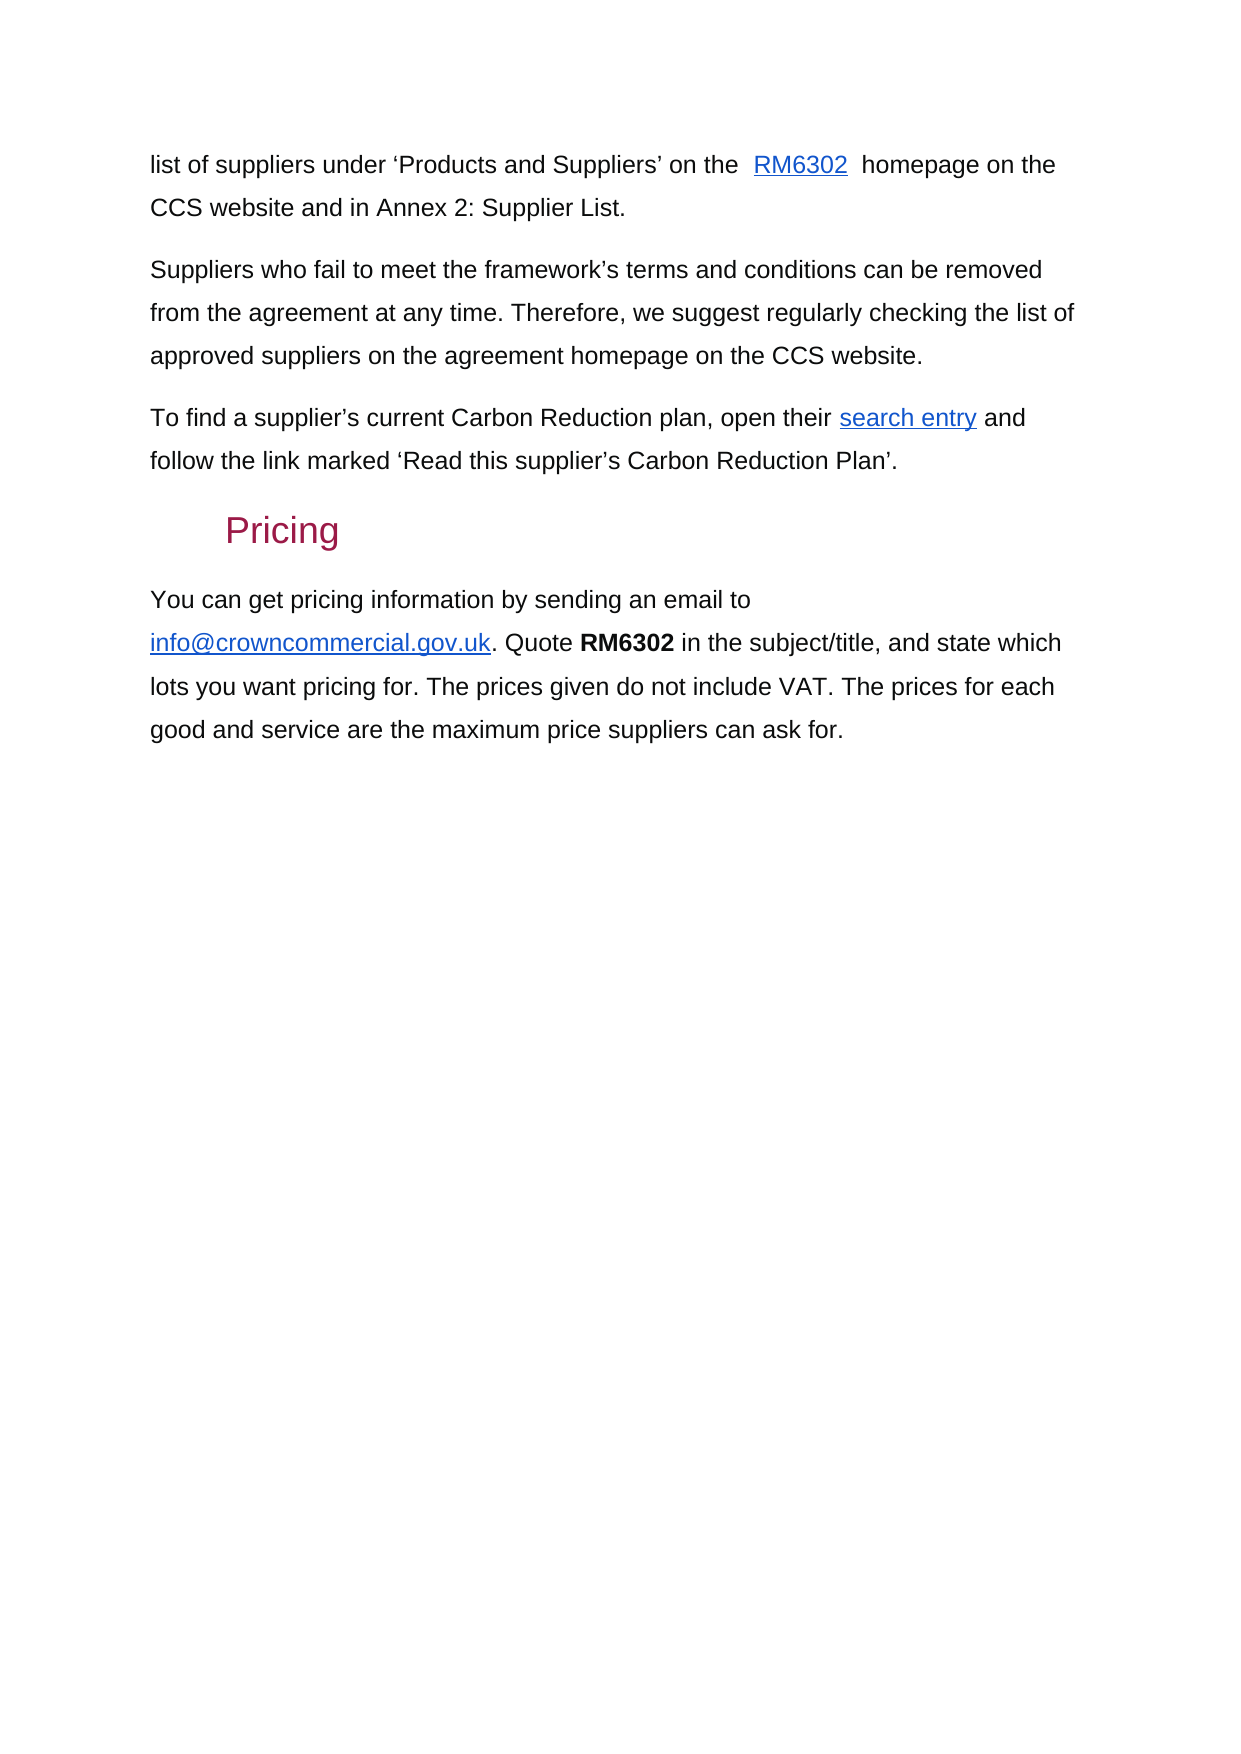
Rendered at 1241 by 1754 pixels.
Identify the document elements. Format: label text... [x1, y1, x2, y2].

text Suppliers who fail to meet the framework’s terms and conditions can be removed from the agreement at any time. Therefore, we suggest regularly checking the list of approved suppliers on the agreement homepage on the CCS website. [150, 255, 1090, 370]
text To find a supplier’s current Carbon Reduction plan, open their search entry and follow the link marked ‘Read this supplier’s Carbon Reduction Plan’. [150, 403, 1090, 475]
text You can get pricing information by sending an email to info@crowncommercial.gov.uk. Quote RM6302 in the subject/title, and state which lots you want pricing for. The prices given do not include VAT. The prices for each good and service are the maximum price suppliers can ask for. [150, 585, 1090, 743]
text list of suppliers under ‘Products and Suppliers’ on the RM6302 homepage on the CCS website and in Annex 2: Supplier List. [150, 150, 1090, 222]
subtitle Pricing [150, 508, 1090, 551]
